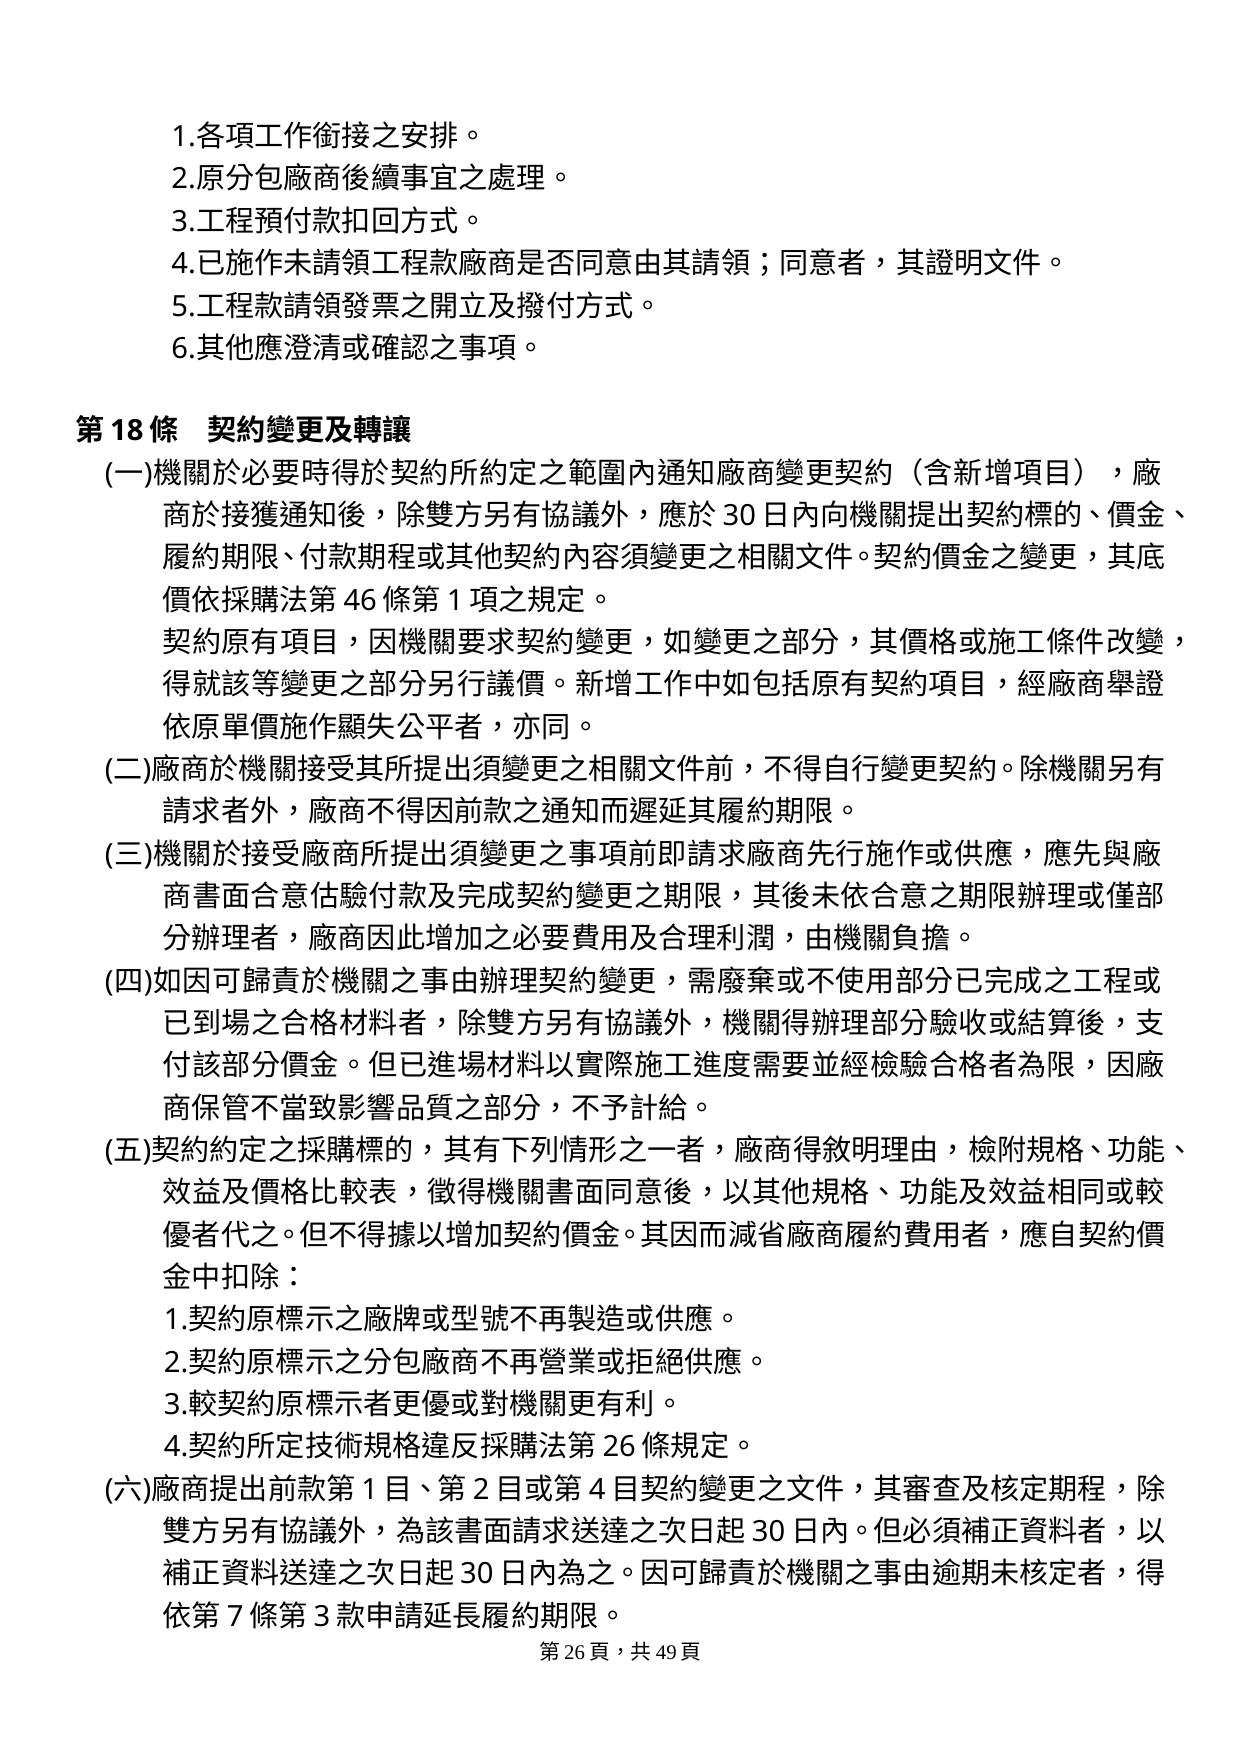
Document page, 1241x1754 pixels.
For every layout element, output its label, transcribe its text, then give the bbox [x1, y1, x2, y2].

text 4.已施作未請領工程款廠商是否同意由其請領；同意者，其證明文件。 [171, 240, 1159, 282]
text 第18條 契約變更及轉讓 [75, 407, 1165, 449]
text 1.各項工作銜接之安排。 [171, 113, 1159, 155]
text (四)如因可歸責於機關之事由辦理契約變更，需廢棄或不使用部分已完成之工程或已到場之合格材料者，除雙方另有協議外，機關得辦理部分驗收或結算後，支付該部分價金。但已進場材料以實際施工進度需要並經檢驗合格者為限，因廠商保管不當致影響品質之部分，不予計給。 [104, 957, 1165, 1126]
text 6.其他應澄清或確認之事項。 [171, 325, 1159, 367]
text 3.較契約原標示者更優或對機關更有利。 [164, 1381, 1165, 1423]
text 4.契約所定技術規格違反採購法第26條規定。 [164, 1423, 1165, 1465]
text 2.原分包廠商後續事宜之處理。 [171, 155, 1159, 197]
text (五)契約約定之採購標的，其有下列情形之一者，廠商得敘明理由，檢附規格、功能、效益及價格比較表，徵得機關書面同意後，以其他規格、功能及效益相同或較優者代之。但不得據以增加契約價金。其因而減省廠商履約費用者，應自契約價金中扣除： [104, 1126, 1165, 1296]
text (三)機關於接受廠商所提出須變更之事項前即請求廠商先行施作或供應，應先與廠商書面合意估驗付款及完成契約變更之期限，其後未依合意之期限辦理或僅部分辦理者，廠商因此增加之必要費用及合理利潤，由機關負擔。 [104, 830, 1165, 957]
text (二)廠商於機關接受其所提出須變更之相關文件前，不得自行變更契約。除機關另有請求者外，廠商不得因前款之通知而遲延其履約期限。 [104, 746, 1165, 830]
text 2.契約原標示之分包廠商不再營業或拒絕供應。 [164, 1338, 1165, 1381]
text 5.工程款請領發票之開立及撥付方式。 [171, 282, 1159, 325]
text 契約原有項目，因機關要求契約變更，如變更之部分，其價格或施工條件改變，得就該等變更之部分另行議價。新增工作中如包括原有契約項目，經廠商舉證依原單價施作顯失公平者，亦同。 [162, 619, 1165, 746]
text 3.工程預付款扣回方式。 [171, 197, 1159, 240]
text 1.契約原標示之廠牌或型號不再製造或供應。 [164, 1296, 1165, 1338]
text (六)廠商提出前款第1目、第2目或第4目契約變更之文件，其審查及核定期程，除雙方另有協議外，為該書面請求送達之次日起30日內。但必須補正資料者，以補正資料送達之次日起30日內為之。因可歸責於機關之事由逾期未核定者，得依第7條第3款申請延長履約期限。 [104, 1465, 1165, 1635]
text (一)機關於必要時得於契約所約定之範圍內通知廠商變更契約（含新增項目），廠商於接獲通知後，除雙方另有協議外，應於30日內向機關提出契約標的、價金、履約期限、付款期程或其他契約內容須變更之相關文件。契約價金之變更，其底價依採購法第46條第1項之規定。 [104, 449, 1165, 619]
